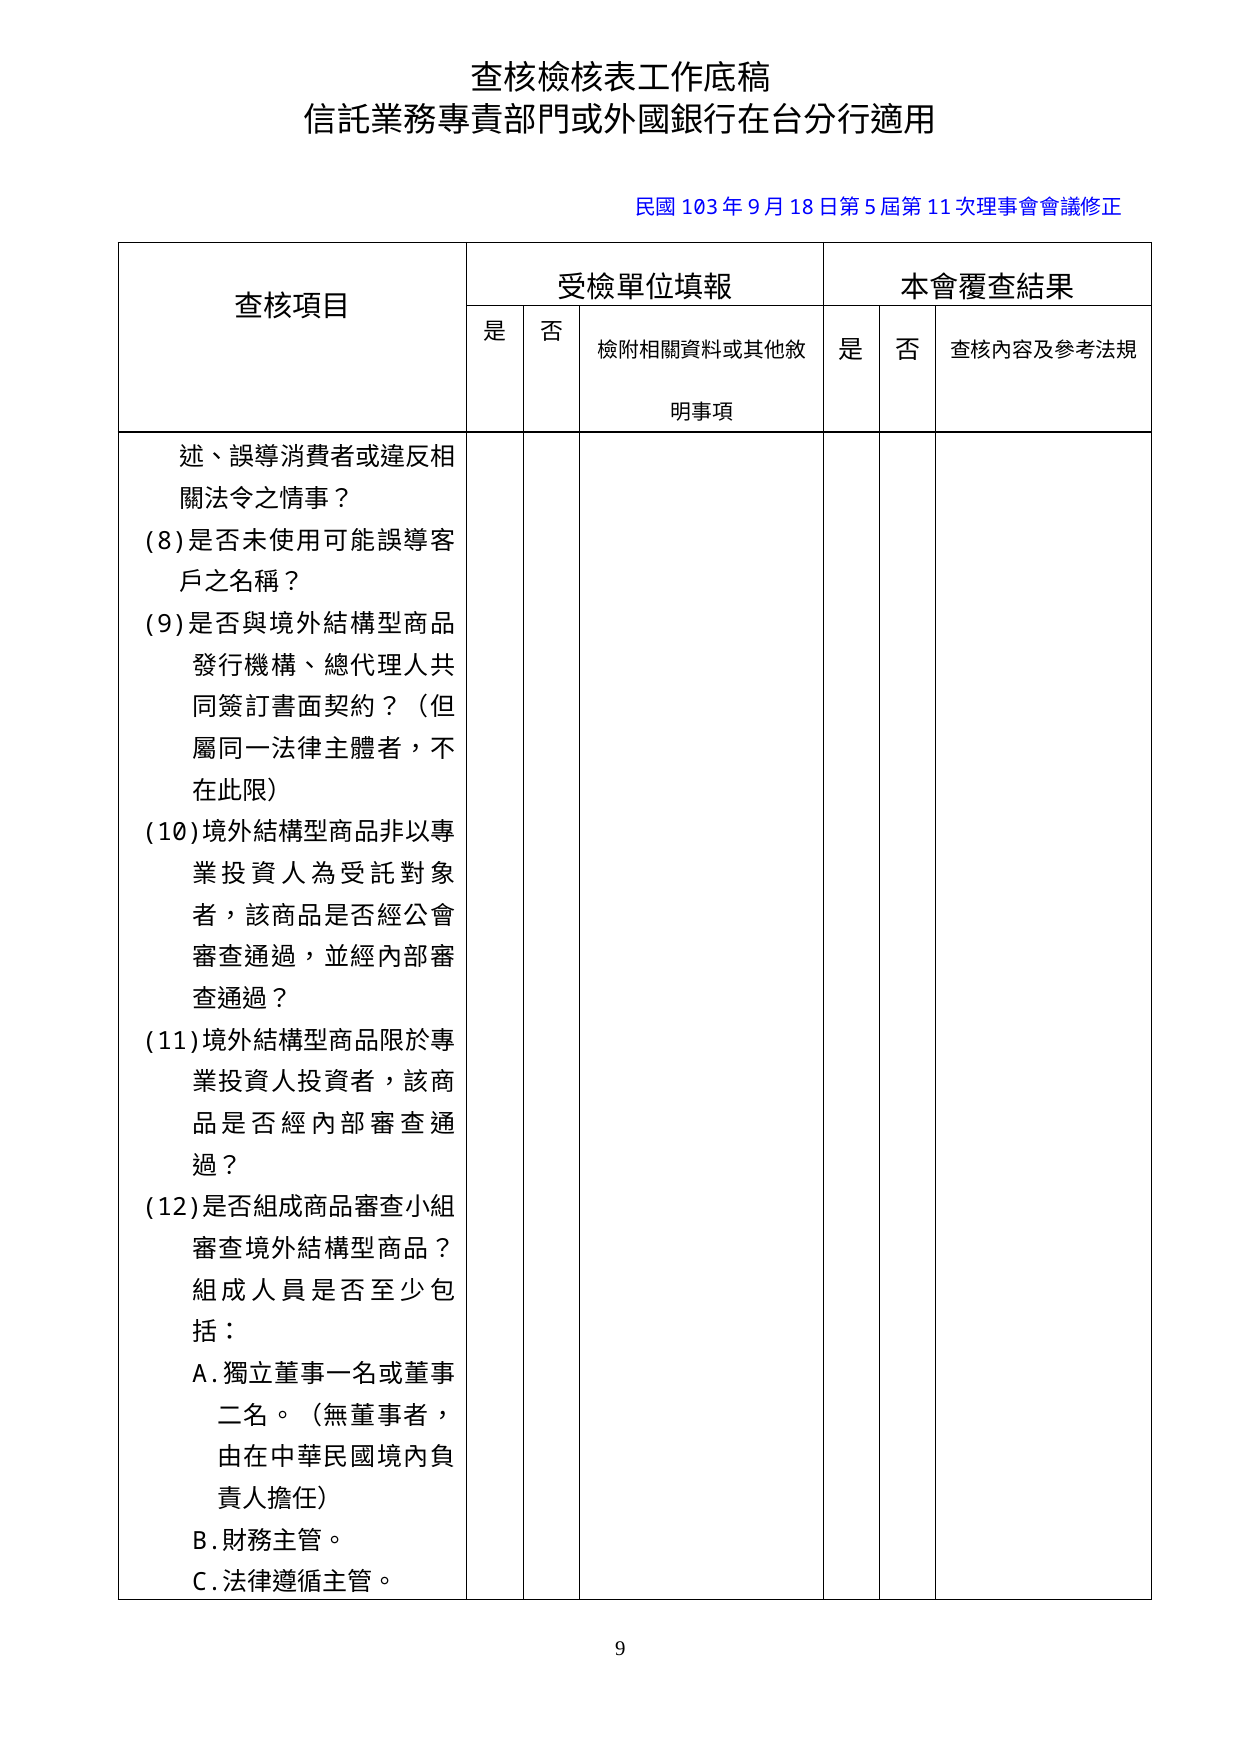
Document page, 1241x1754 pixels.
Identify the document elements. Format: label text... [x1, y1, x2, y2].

table_header 受檢單位填報 [467, 243, 823, 305]
table_cell [936, 433, 1151, 1599]
table_cell 否 [880, 306, 935, 431]
table_cell [880, 433, 935, 1599]
table_header 本會覆查結果 [824, 243, 1151, 305]
table_cell [524, 433, 579, 1599]
table_header 查核項目 [119, 243, 466, 431]
table_cell 述、誤導消費者或違反相關法令之情事？ (8)是否未使用可能誤導客戶之名稱？ (9)是否與境外結構型商品發行機構、總代理人共同簽訂書面契約？（但屬同一法律主體者，不在此限） (10)境外結構型商品非以專業投資人為受託對象者，該商品是否經公會審查通過，並經內部審查通過？ (11)境外結構型商品限於專業投資人投資者，該商品是否經內部審查通過？ (12)是否組成商品審查小組審查境外結構型商品？組成人員是否至少包括： A.獨立董事一名或董事二名。（無董事者，由在中華民國境內負責人擔任） B.財務主管。 C.法律遵循主管。 [119, 433, 466, 1599]
table_cell [824, 433, 879, 1599]
table_cell 是 [467, 306, 523, 431]
table_cell 否 [524, 306, 579, 431]
table_cell 檢附相關資料或其他敘明事項 [580, 306, 823, 431]
table_cell [580, 433, 823, 1599]
table_cell [467, 433, 523, 1599]
table_cell 查核內容及參考法規 [936, 306, 1151, 431]
table_cell 是 [824, 306, 879, 431]
